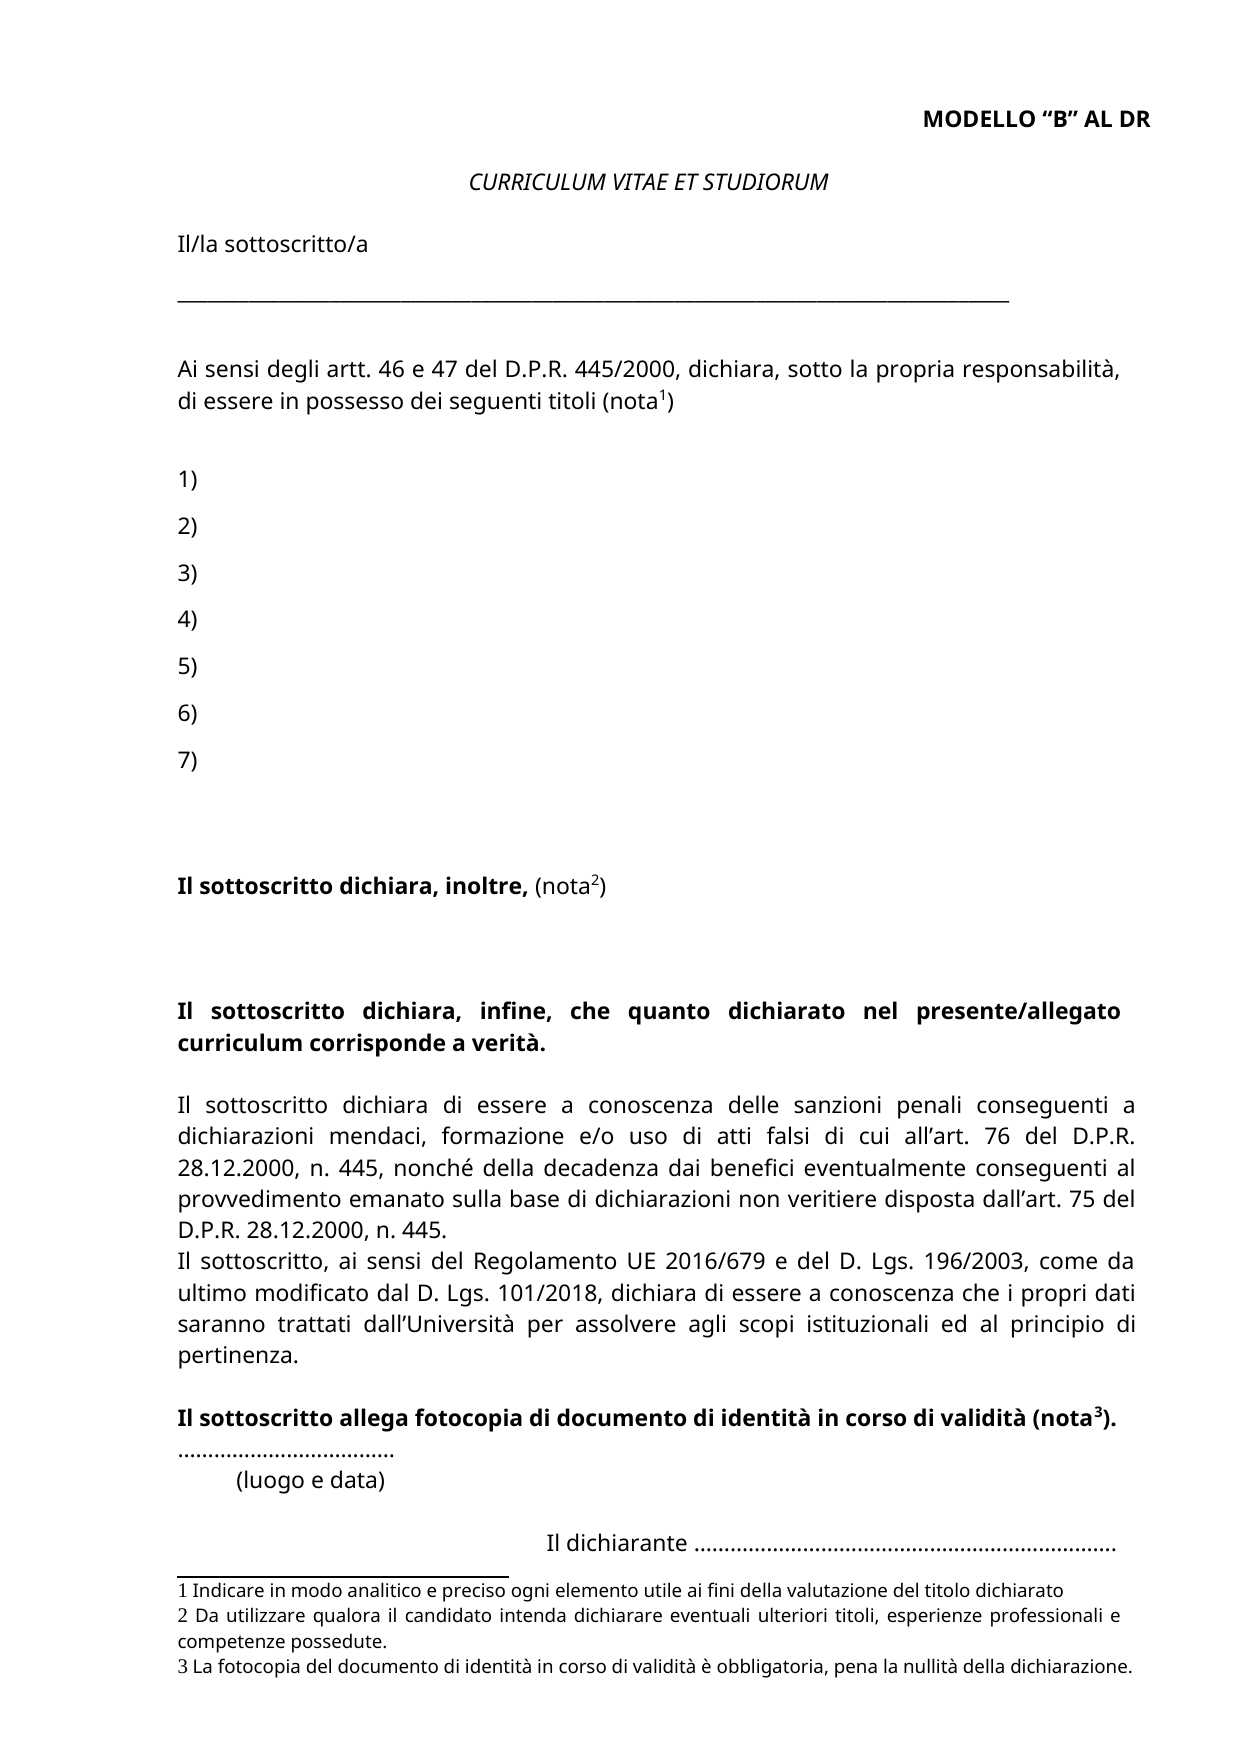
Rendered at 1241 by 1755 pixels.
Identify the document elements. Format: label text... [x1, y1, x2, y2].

text MODELLO “B” AL DR [177, 103, 1151, 135]
text Il sottoscritto dichiara di essere a conoscenza delle sanzioni penali conseguenti a dichiarazioni mendaci, formazione e/o uso di atti falsi di cui all’art. 76 del D.P.R. 28.12.2000, n. 445, nonché della decadenza dai benefici eventualmente conseguenti al provvedimento emanato sulla base di dichiarazioni non veritiere disposta dall’art. 75 del D.P.R. 28.12.2000, n. 445. [177, 1089, 1137, 1245]
subtitle CURRICULUM VITAE ET STUDIORUM [177, 166, 1122, 197]
subtitle Il sottoscritto dichiara, inoltre, (nota) [177, 870, 1122, 902]
text Il/la sottoscritto/a __________________________________________________________________________________ [177, 228, 1122, 307]
text Da utilizzare qualora il candidato intenda dichiarare eventuali ulteriori titoli, esperienze professionali e competenze possedute. [177, 1603, 1122, 1654]
text Il sottoscritto allega fotocopia di documento di identità in corso di validità (nota). [177, 1402, 1137, 1433]
subtitle Ai sensi degli artt. 46 e 47 del D.P.R. 445/2000, dichiara, sotto la propria responsabilità, di essere in possesso dei seguenti titoli (nota) [177, 353, 1122, 416]
text Il dichiarante ……………………………………………………………. [177, 1527, 1122, 1558]
text Il sottoscritto dichiara, infine, che quanto dichiarato nel presente/allegato curriculum corrisponde a verità. [177, 995, 1122, 1058]
text Indicare in modo analitico e preciso ogni elemento utile ai fini della valutazione del titolo dichiarato [177, 1577, 1122, 1603]
text La fotocopia del documento di identità in corso di validità è obbligatoria, pena la nullità della dichiarazione. [177, 1654, 1180, 1679]
text (luogo e data) [177, 1464, 1122, 1495]
text ……………………………… [177, 1433, 1122, 1464]
text Il sottoscritto, ai sensi del Regolamento UE 2016/679 e del D. Lgs. 196/2003, come da ultimo modificato dal D. Lgs. 101/2018, dichiara di essere a conoscenza che i propri dati saranno trattati dall’Università per assolvere agli scopi istituzionali ed al principio di pertinenza. [177, 1245, 1137, 1370]
